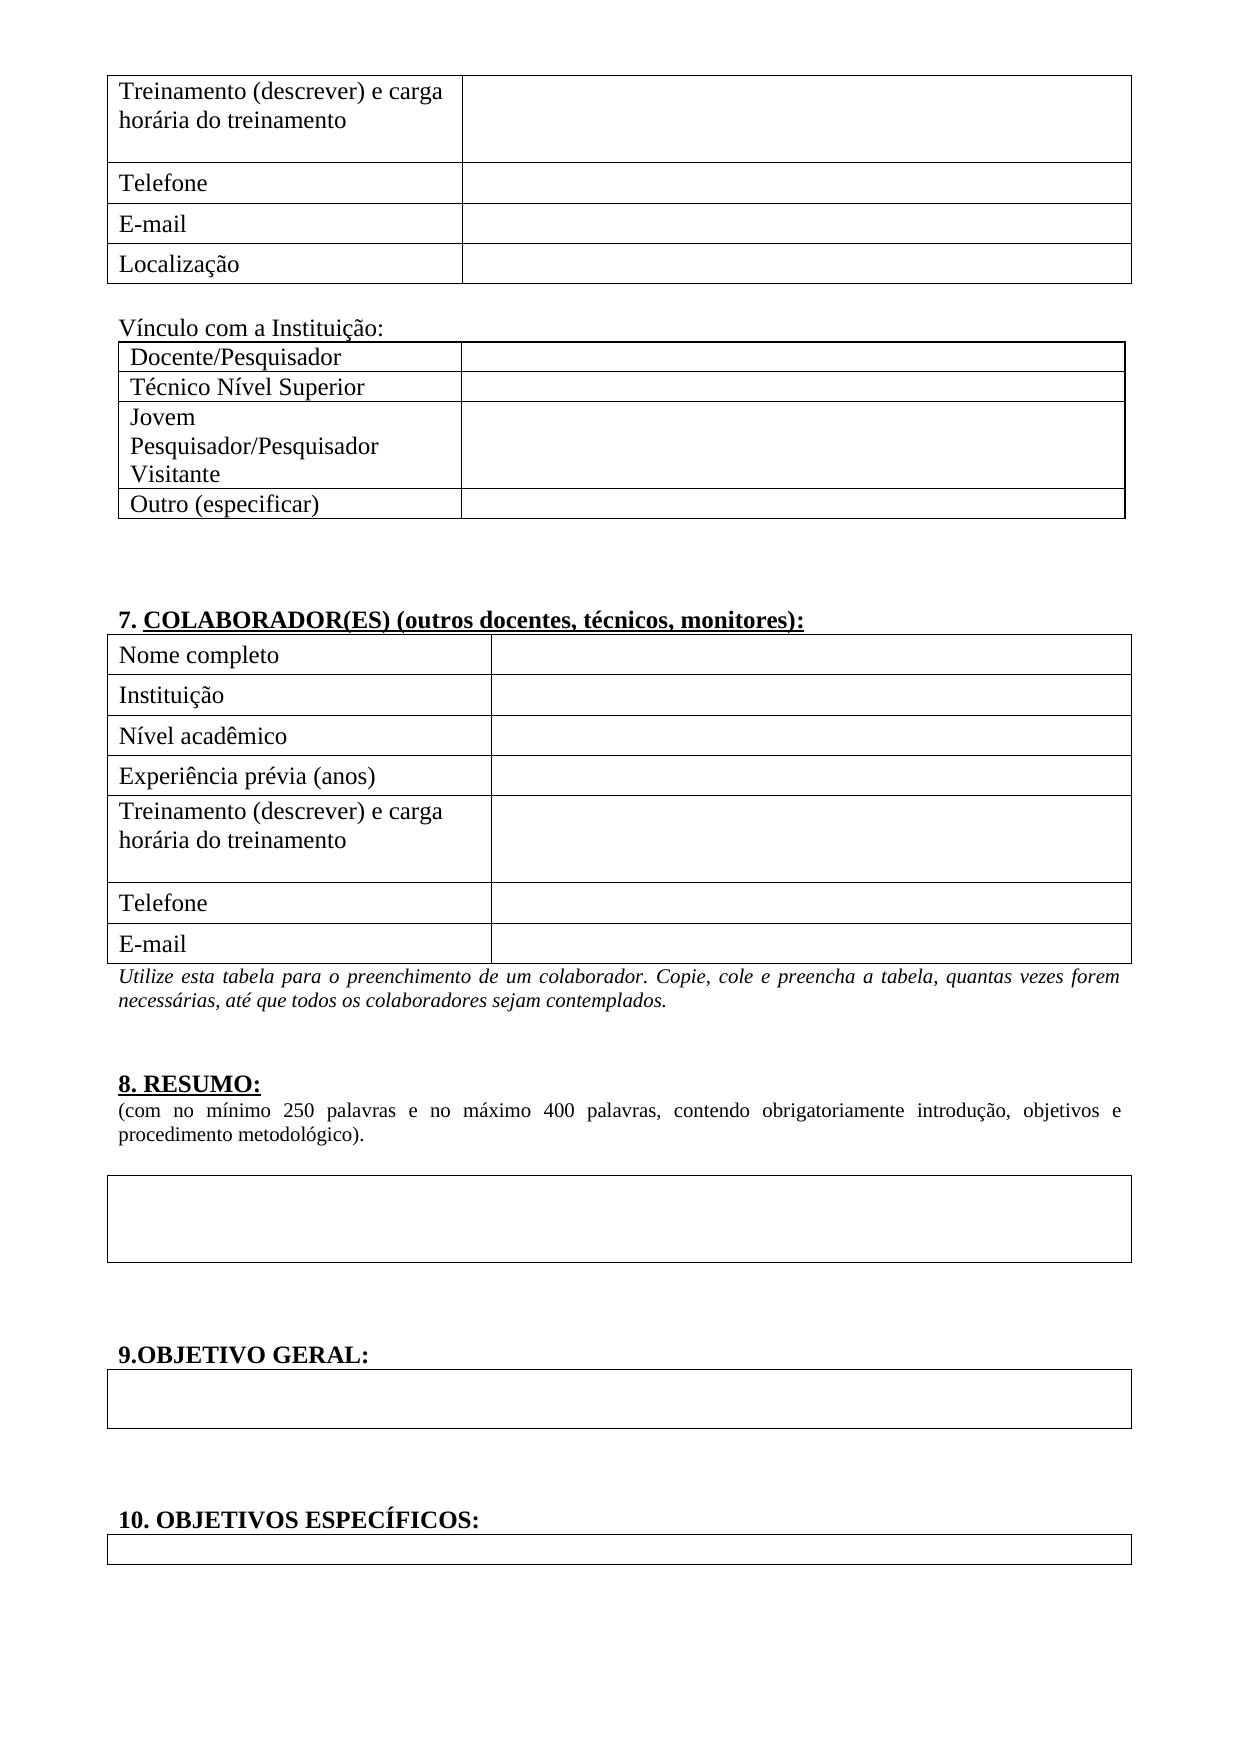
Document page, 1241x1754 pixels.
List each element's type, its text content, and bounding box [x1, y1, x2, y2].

table_header Nome completo [108, 635, 491, 674]
text 7. COLABORADOR(ES) (outros docentes, técnicos, monitores): [118, 605, 1122, 634]
table_cell Treinamento (descrever) e carga horária do treinamento [108, 796, 491, 882]
table_cell [463, 204, 1131, 243]
table_header [108, 1535, 1131, 1564]
table_cell Experiência prévia (anos) [108, 756, 491, 795]
table_cell [492, 924, 1131, 963]
table_header [492, 635, 1131, 674]
table_cell [492, 675, 1131, 714]
table_header Docente/Pesquisador [119, 343, 461, 371]
table_cell Treinamento (descrever) e carga horária do treinamento [108, 76, 462, 162]
table_cell [463, 244, 1131, 283]
text Utilize esta tabela para o preenchimento de um colaborador. Copie, cole e preencha a tabela, quantas vezes forem necessárias, até que todos os colaboradores sejam contemplados. [118, 964, 1122, 1012]
table_header [108, 1370, 1131, 1427]
table_cell Técnico Nível Superior [119, 372, 461, 401]
table_cell E-mail [108, 924, 491, 963]
table_header [462, 343, 1124, 371]
table_header [108, 1176, 1131, 1262]
table_cell [492, 796, 1131, 882]
table_cell Jovem Pesquisador/Pesquisador Visitante [119, 402, 461, 488]
table_cell [462, 372, 1124, 401]
table_cell Telefone [108, 883, 491, 922]
table_cell [462, 489, 1124, 518]
text (com no mínimo 250 palavras e no máximo 400 palavras, contendo obrigatoriamente introdução, objetivos e procedimento metodológico). [118, 1098, 1122, 1146]
table_cell [492, 883, 1131, 922]
table_cell Telefone [108, 163, 462, 202]
table_cell Instituição [108, 675, 491, 714]
table_cell [462, 402, 1124, 488]
table_cell [492, 756, 1131, 795]
text 10. OBJETIVOS ESPECÍFICOS: [118, 1505, 1122, 1534]
table_cell Nível acadêmico [108, 716, 491, 755]
text Vínculo com a Instituição: [118, 313, 1122, 341]
table_cell Localização [108, 244, 462, 283]
table_cell E-mail [108, 204, 462, 243]
table_cell [463, 163, 1131, 202]
text 9.OBJETIVO GERAL: [118, 1340, 1122, 1369]
table_cell [492, 716, 1131, 755]
text 8. RESUMO: [118, 1069, 1122, 1098]
table_cell Outro (especificar) [119, 489, 461, 518]
table_cell [463, 76, 1131, 162]
